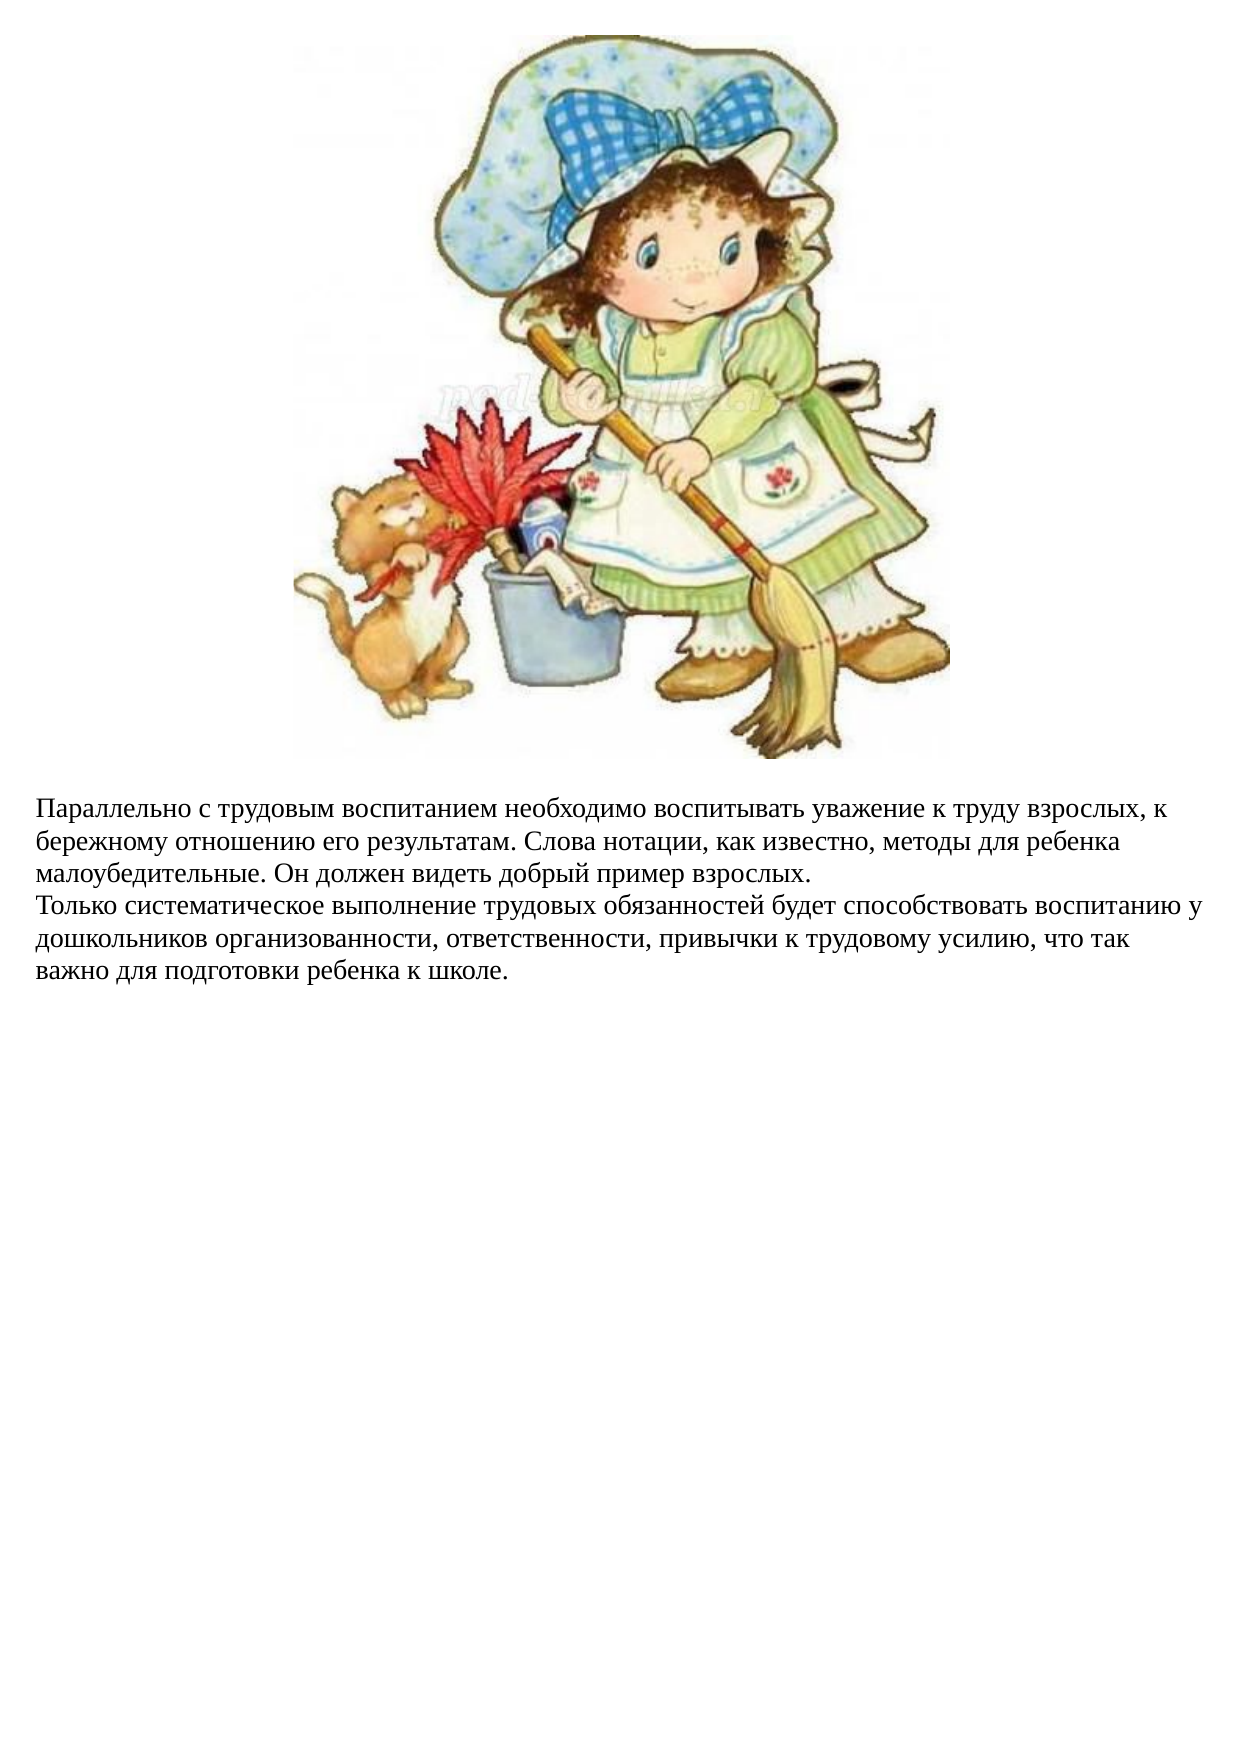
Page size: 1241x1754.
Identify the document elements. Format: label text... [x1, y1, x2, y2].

picture [293, 35, 950, 759]
text Параллельно с трудовым воспитанием необходимо воспитывать уважение к труду взрослых, к бережному отношению его результатам. Слова нотации, как известно, методы для ребенка малоубедительные. Он должен видеть добрый пример взрослых. Только систематическое выполнение трудовых обязанностей будет способствовать воспитанию у дошкольников организованности, ответственности, привычки к трудовому усилию, что так важно для подготовки ребенка к школе. [35, 759, 1205, 986]
